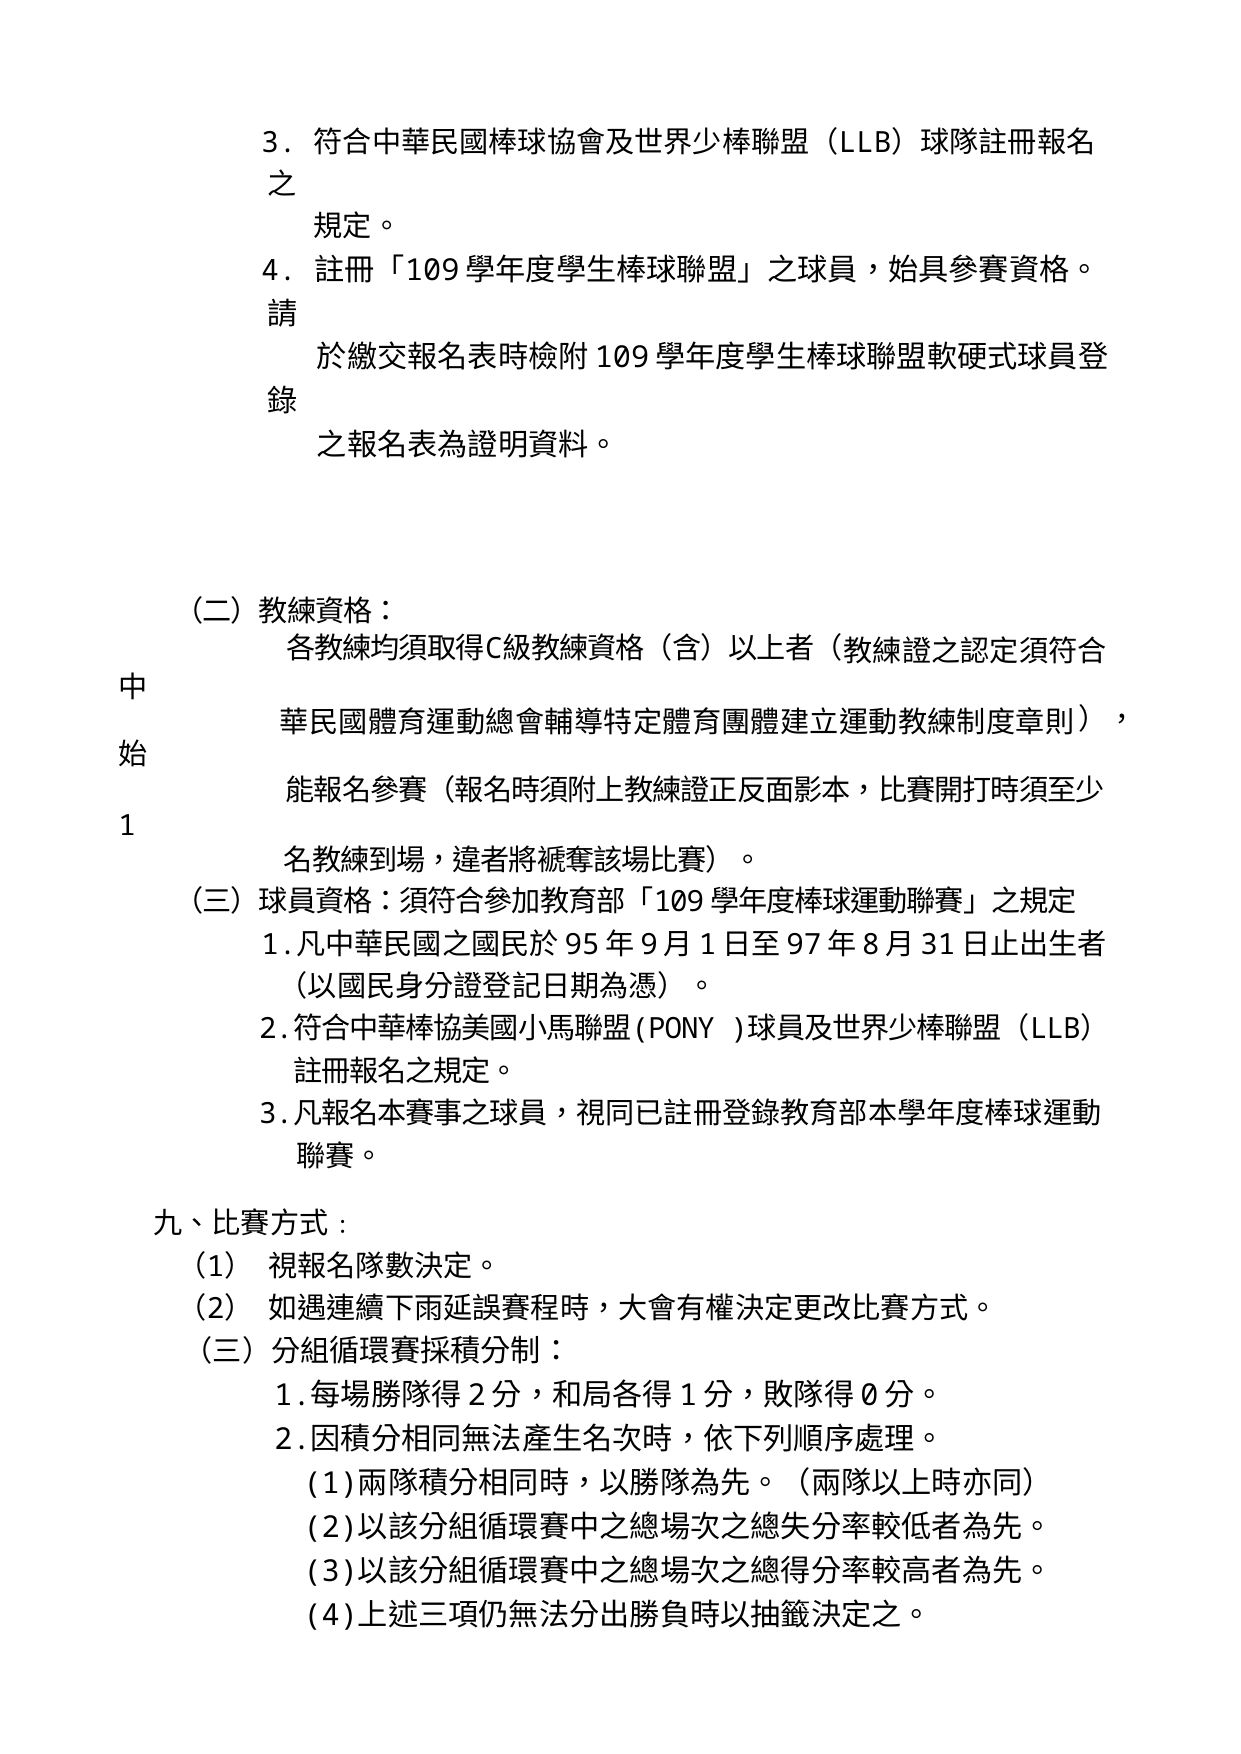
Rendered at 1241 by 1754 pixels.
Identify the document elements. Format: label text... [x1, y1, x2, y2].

text (2)以該分組循環賽中之總場次之總失分率較低者為先。 [176, 1502, 1122, 1546]
text 3. 符合中華民國棒球協會及世界少棒聯盟（LLB）球隊註冊報名之 [226, 118, 1122, 203]
text 聯賽。 [226, 1132, 1122, 1175]
list 視報名隊數決定。 [177, 1242, 1122, 1284]
text （三）分組循環賽採積分制： [147, 1327, 1122, 1371]
text 4. 註冊「109學年度學生棒球聯盟」之球員，始具參賽資格。請 [226, 245, 1122, 333]
text 規定。 [226, 203, 1122, 245]
text 九、比賽方式﹕ [118, 1200, 1122, 1242]
text （三）球員資格：須符合參加教育部「109學年度棒球運動聯賽」之規定 [118, 878, 1122, 920]
list 如遇連續下雨延誤賽程時，大會有權決定更改比賽方式。 [177, 1284, 1122, 1327]
text 1.凡中華民國之國民於95年9月1日至97年8月31日止出生者 [226, 920, 1122, 963]
text (3)以該分組循環賽中之總場次之總得分率較高者為先。 [176, 1546, 1122, 1590]
text 於繳交報名表時檢附109學年度學生棒球聯盟軟硬式球員登錄 [226, 333, 1122, 420]
text 能報名參賽（報名時須附上教練證正反面影本，比賽開打時須至少1 [118, 772, 1107, 842]
text （二）教練資格： [118, 588, 1122, 630]
text 2.因積分相同無法產生名次時，依下列順序處理。 [147, 1414, 1122, 1458]
text 名教練到場，違者將褫奪該場比賽）。 [118, 842, 1107, 878]
text （以國民身分證登記日期為憑）。 [226, 963, 1122, 1005]
text 3.凡報名本賽事之球員，視同已註冊登錄教育部本學年度棒球運動 [226, 1090, 1122, 1132]
text (4)上述三項仍無法分出勝負時以抽籤決定之。 [176, 1590, 1122, 1634]
text 2.符合中華棒協美國小馬聯盟(PONY )球員及世界少棒聯盟（LLB） [226, 1005, 1122, 1047]
text 註冊報名之規定。 [226, 1047, 1122, 1090]
text (1)兩隊積分相同時，以勝隊為先。（兩隊以上時亦同） [176, 1458, 1122, 1502]
text 各教練均須取得C級教練資格（含）以上者（教練證之認定須符合中 [118, 630, 1107, 701]
text 1.每場勝隊得2分，和局各得1分，敗隊得0分。 [147, 1371, 1122, 1414]
text 華民國體育運動總會輔導特定體育團體建立運動教練制度章則），始 [118, 701, 1107, 772]
text 之報名表為證明資料。 [226, 420, 1122, 464]
